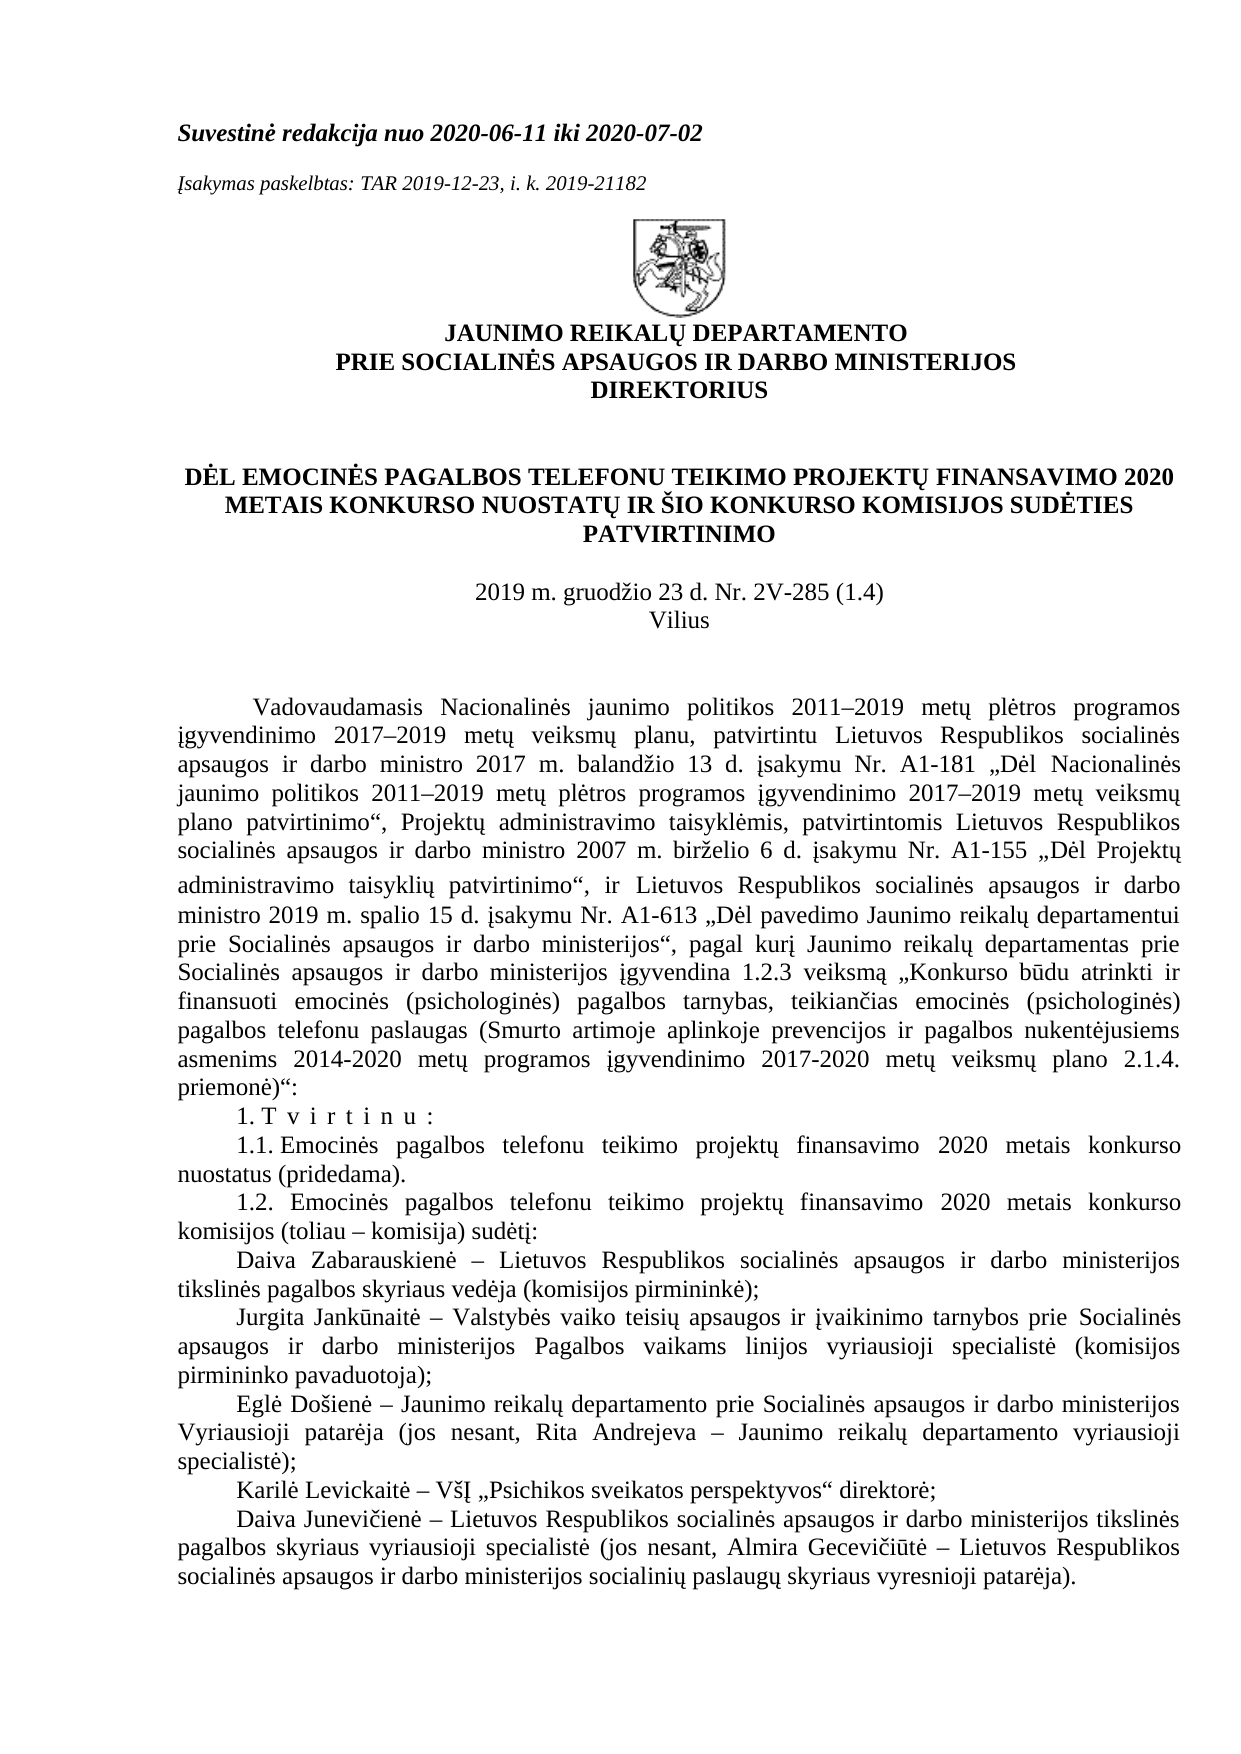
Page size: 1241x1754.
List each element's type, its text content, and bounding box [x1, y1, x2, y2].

text 1.2. Emocinės pagalbos telefonu teikimo projektų finansavimo 2020 metais konkurso komisijos (toliau – komisija) sudėtį: [177, 1187, 1181, 1245]
text DIREKTORIUS [177, 375, 1181, 404]
text Suvestinė redakcija nuo 2020-06-11 iki 2020-07-02 [177, 118, 1181, 147]
text DĖL EMOCINĖS PAGALBOS TELEFONU TEIKIMO PROJEKTŲ FINANSAVIMO 2020 METAIS KONKURSO NUOSTATŲ IR ŠIO KONKURSO KOMISIJOS SUDĖTIES PATVIRTINIMO [177, 462, 1181, 548]
text Eglė Došienė – Jaunimo reikalų departamento prie Socialinės apsaugos ir darbo ministerijos Vyriausioji patarėja (jos nesant, Rita Andrejeva – Jaunimo reikalų departamento vyriausioji specialistė); [177, 1389, 1181, 1475]
text Įsakymas paskelbtas: TAR 2019-12-23, i. k. 2019-21182 [177, 171, 1181, 195]
text Daiva Zabarauskienė – Lietuvos Respublikos socialinės apsaugos ir darbo ministerijos tikslinės pagalbos skyriaus vedėja (komisijos pirmininkė); [177, 1245, 1181, 1302]
text Vadovaudamasis Nacionalinės jaunimo politikos 2011–2019 metų plėtros programos įgyvendinimo 2017–2019 metų veiksmų planu, patvirtintu Lietuvos Respublikos socialinės apsaugos ir darbo ministro 2017 m. balandžio 13 d. įsakymu Nr. A1-181 „Dėl Nacionalinės jaunimo politikos 2011–2019 metų plėtros programos įgyvendinimo 2017–2019 metų veiksmų plano patvirtinimo“, Projektų administravimo taisyklėmis, patvirtintomis Lietuvos Respublikos socialinės apsaugos ir darbo ministro 2007 m. birželio 6 d. įsakymu Nr. A1-155 „Dėl Projektų administravimo taisyklių patvirtinimo“, ir Lietuvos Respublikos socialinės apsaugos ir darbo ministro 2019 m. spalio 15 d. įsakymu Nr. A1-613 „Dėl pavedimo Jaunimo reikalų departamentui prie Socialinės apsaugos ir darbo ministerijos“, pagal kurį Jaunimo reikalų departamentas prie Socialinės apsaugos ir darbo ministerijos įgyvendina 1.2.3 veiksmą „Konkurso būdu atrinkti ir finansuoti emocinės (psichologinės) pagalbos tarnybas, teikiančias emocinės (psichologinės) pagalbos telefonu paslaugas (Smurto artimoje aplinkoje prevencijos ir pagalbos nukentėjusiems asmenims 2014-2020 metų programos įgyvendinimo 2017-2020 metų veiksmų plano 2.1.4. priemonė)“: [177, 692, 1181, 1101]
text 1. Tvirtinu: [177, 1101, 1181, 1130]
text 2019 m. gruodžio 23 d. Nr. 2V-285 (1.4) [177, 577, 1181, 605]
text Karilė Levickaitė – VšĮ „Psichikos sveikatos perspektyvos“ direktorė; [177, 1475, 1181, 1504]
text Vilius [177, 605, 1181, 634]
text JAUNIMO REIKALŲ DEPARTAMENTO [177, 318, 1181, 347]
text Jurgita Jankūnaitė – Valstybės vaiko teisių apsaugos ir įvaikinimo tarnybos prie Socialinės apsaugos ir darbo ministerijos Pagalbos vaikams linijos vyriausioji specialistė (komisijos pirmininko pavaduotoja); [177, 1302, 1181, 1389]
text prie socialinės apsaugos ir darbo ministerijos [177, 347, 1181, 375]
text Daiva Junevičienė – Lietuvos Respublikos socialinės apsaugos ir darbo ministerijos tikslinės pagalbos skyriaus vyriausioji specialistė (jos nesant, Almira Gecevičiūtė – Lietuvos Respublikos socialinės apsaugos ir darbo ministerijos socialinių paslaugų skyriaus vyresnioji patarėja). [177, 1504, 1181, 1590]
text 1.1. Emocinės pagalbos telefonu teikimo projektų finansavimo 2020 metais konkurso nuostatus (pridedama). [177, 1130, 1181, 1187]
